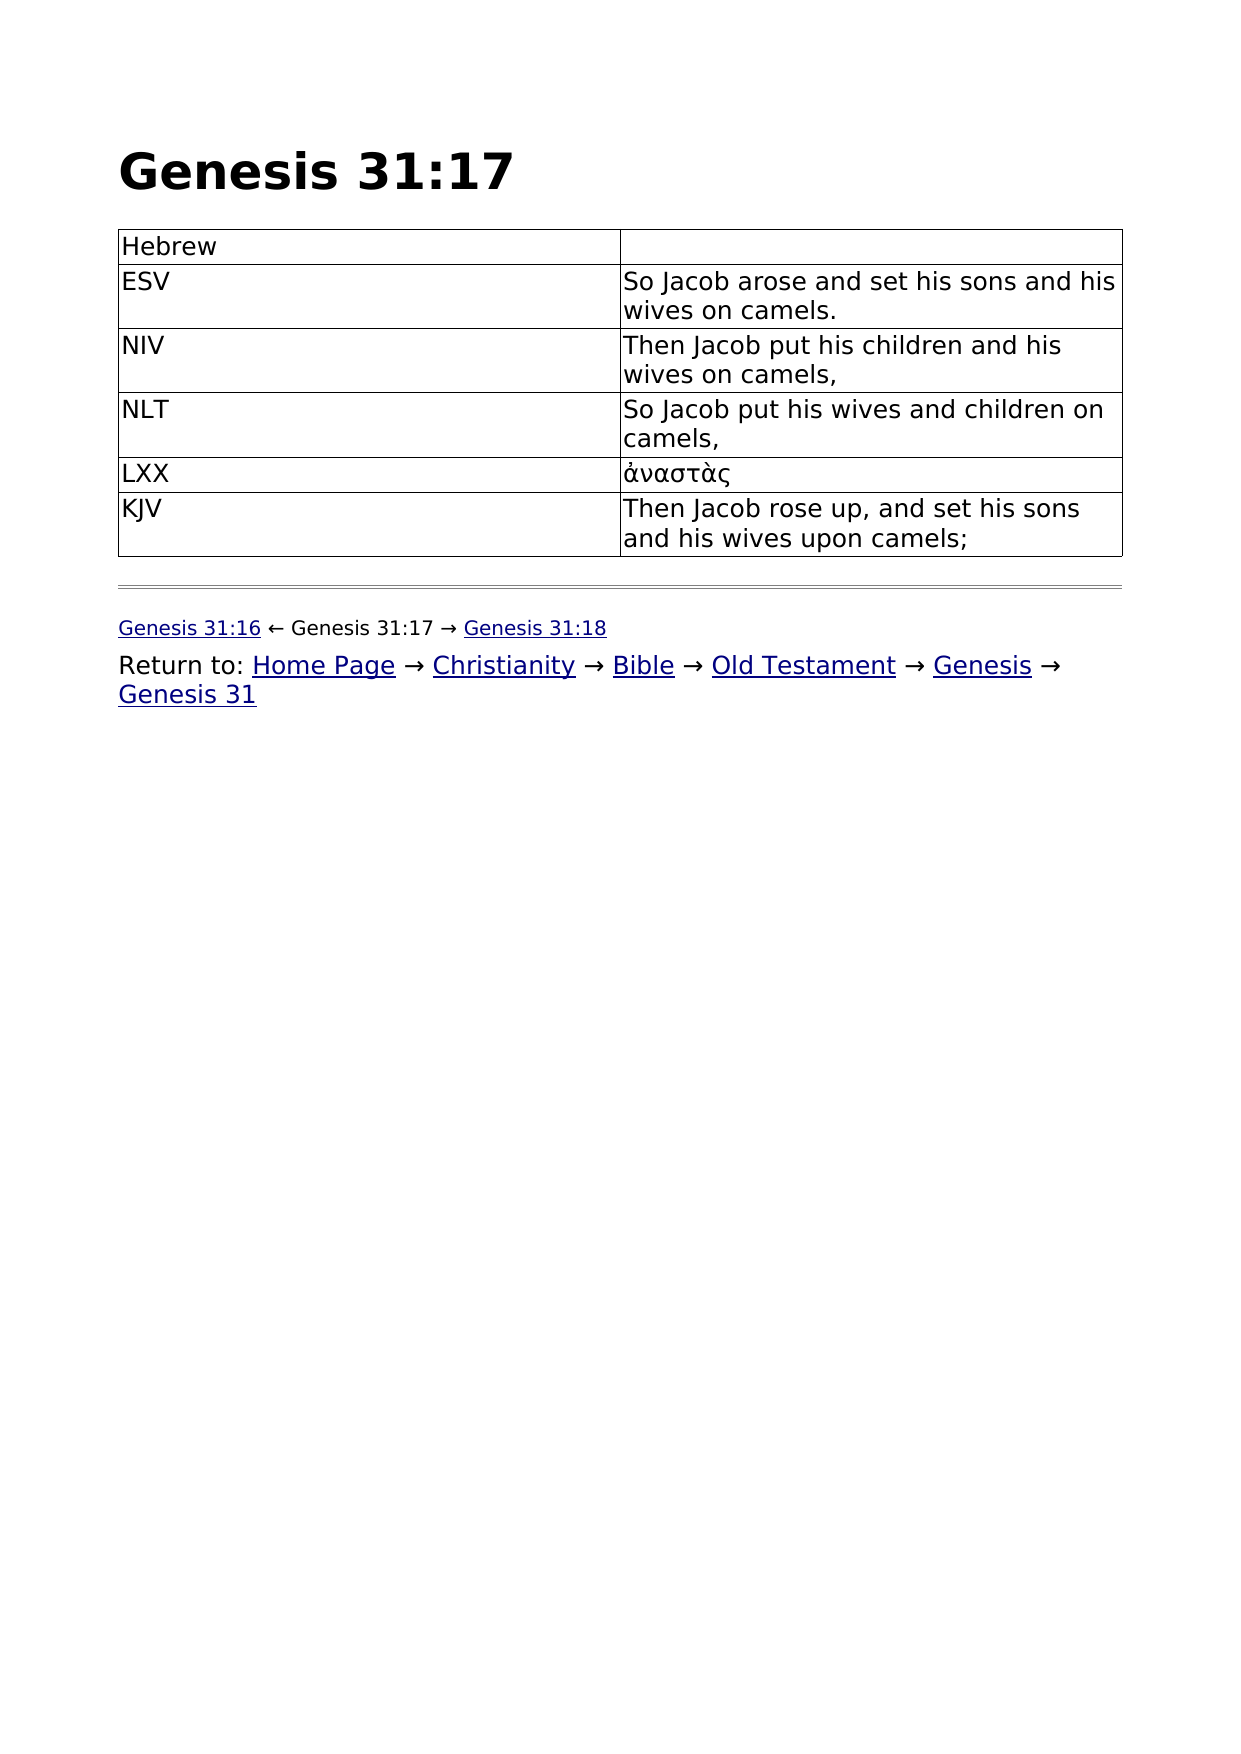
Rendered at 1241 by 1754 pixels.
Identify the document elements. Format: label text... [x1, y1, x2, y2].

text Return to: Home Page → Christianity → Bible → Old Testament → Genesis → Genesis 31 [118, 651, 1122, 709]
table_cell Then Jacob put his children and his wives on camels, [621, 329, 1122, 392]
table_cell NIV [119, 329, 620, 392]
subtitle Genesis 31:17 [118, 143, 1122, 201]
table_cell So Jacob put his wives and children on camels, [621, 393, 1122, 457]
table_cell So Jacob arose and set his sons and his wives on camels. [621, 265, 1122, 328]
table_cell LXX [119, 458, 620, 492]
table_cell Then Jacob rose up, and set his sons and his wives upon camels; [621, 493, 1122, 556]
table_header [621, 230, 1122, 264]
table_cell ἀναστὰς [621, 458, 1122, 492]
table_cell NLT [119, 393, 620, 457]
text Genesis 31:16 ← Genesis 31:17 → Genesis 31:18 [118, 617, 1122, 651]
table_cell KJV [119, 493, 620, 556]
table_cell ESV [119, 265, 620, 328]
table_header Hebrew [119, 230, 620, 264]
